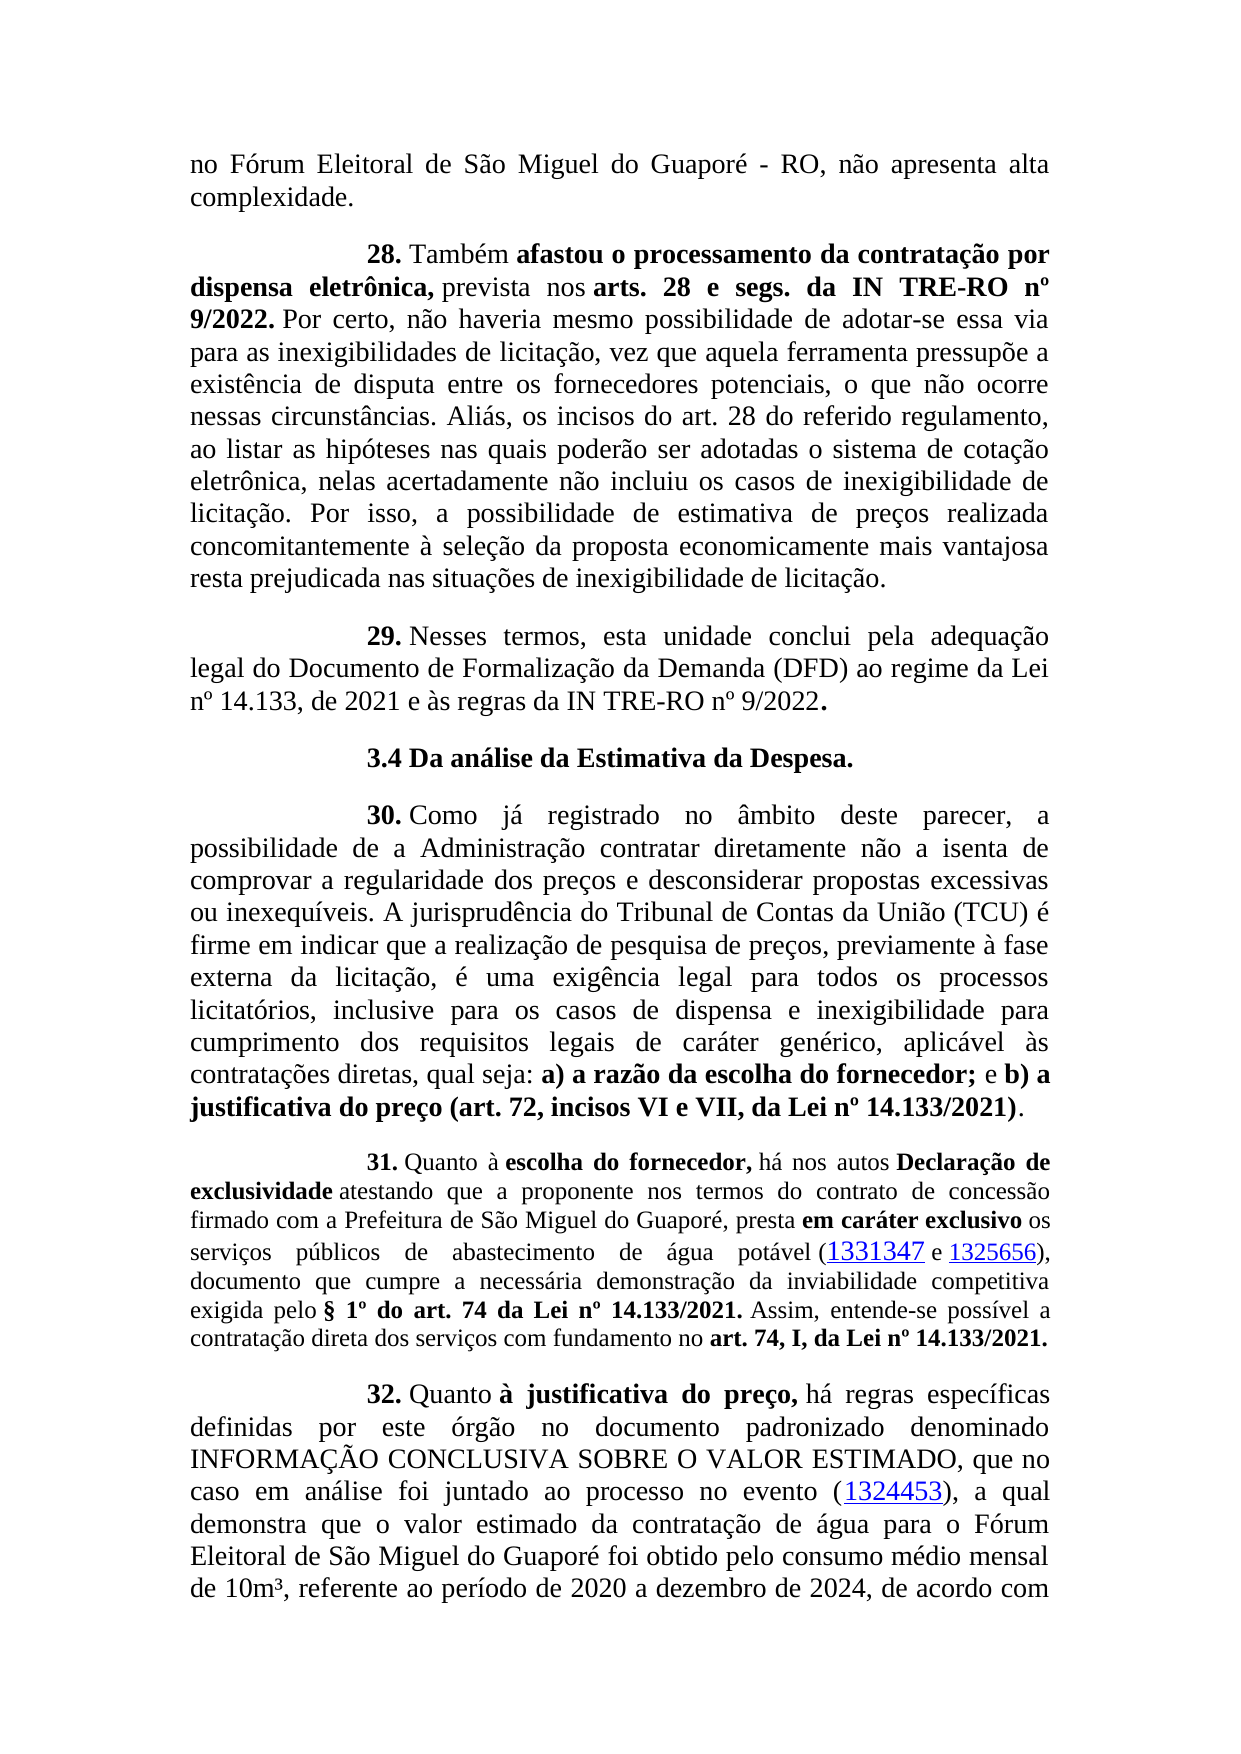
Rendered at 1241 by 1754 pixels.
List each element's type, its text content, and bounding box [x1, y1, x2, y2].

text 32. Quanto à justificativa do preço, há regras específicas definidas por este órgão no documento padronizado denominado INFORMAÇÃO CONCLUSIVA SOBRE O VALOR ESTIMADO, que no caso em análise foi juntado ao processo no evento (1324453), a qual demonstra que o valor estimado da contratação de água para o Fórum Eleitoral de São Miguel do Guaporé foi obtido pelo consumo médio mensal de 10m³, referente ao período de 2020 a dezembro de 2024, de acordo com [190, 1377, 1051, 1604]
text 29. Nesses termos, esta unidade conclui pela adequação legal do Documento de Formalização da Demanda (DFD) ao regime da Lei nº 14.133, de 2021 e às regras da IN TRE-RO nº 9/2022. [190, 619, 1051, 716]
text 30. Como já registrado no âmbito deste parecer, a possibilidade de a Administração contratar diretamente não a isenta de comprovar a regularidade dos preços e desconsiderar propostas excessivas ou inexequíveis. A jurisprudência do Tribunal de Contas da União (TCU) é firme em indicar que a realização de pesquisa de preços, previamente à fase externa da licitação, é uma exigência legal para todos os processos licitatórios, inclusive para os casos de dispensa e inexigibilidade para cumprimento dos requisitos legais de caráter genérico, aplicável às contratações diretas, qual seja: a) a razão da escolha do fornecedor; e b) a justificativa do preço (art. 72, incisos VI e VII, da Lei nº 14.133/2021). [190, 798, 1051, 1122]
text 28. Também afastou o processamento da contratação por dispensa eletrônica, prevista nos arts. 28 e segs. da IN TRE-RO nº 9/2022. Por certo, não haveria mesmo possibilidade de adotar-se essa via para as inexigibilidades de licitação, vez que aquela ferramenta pressupõe a existência de disputa entre os fornecedores potenciais, o que não ocorre nessas circunstâncias. Aliás, os incisos do art. 28 do referido regulamento, ao listar as hipóteses nas quais poderão ser adotadas o sistema de cotação eletrônica, nelas acertadamente não incluiu os casos de inexigibilidade de licitação. Por isso, a possibilidade de estimativa de preços realizada concomitantemente à seleção da proposta economicamente mais vantajosa resta prejudicada nas situações de inexigibilidade de licitação. [190, 237, 1051, 594]
text 31. Quanto à escolha do fornecedor, há nos autos Declaração de exclusividade atestando que a proponente nos termos do contrato de concessão firmado com a Prefeitura de São Miguel do Guaporé, presta em caráter exclusivo os serviços públicos de abastecimento de água potável (1331347 e 1325656), documento que cumpre a necessária demonstração da inviabilidade competitiva exigida pelo § 1º do art. 74 da Lei nº 14.133/2021. Assim, entende-se possível a contratação direta dos serviços com fundamento no art. 74, I, da Lei nº 14.133/2021. [190, 1147, 1051, 1352]
text no Fórum Eleitoral de São Miguel do Guaporé - RO, não apresenta alta complexidade. [190, 148, 1051, 212]
text 3.4 Da análise da Estimativa da Despesa. [190, 741, 1051, 773]
